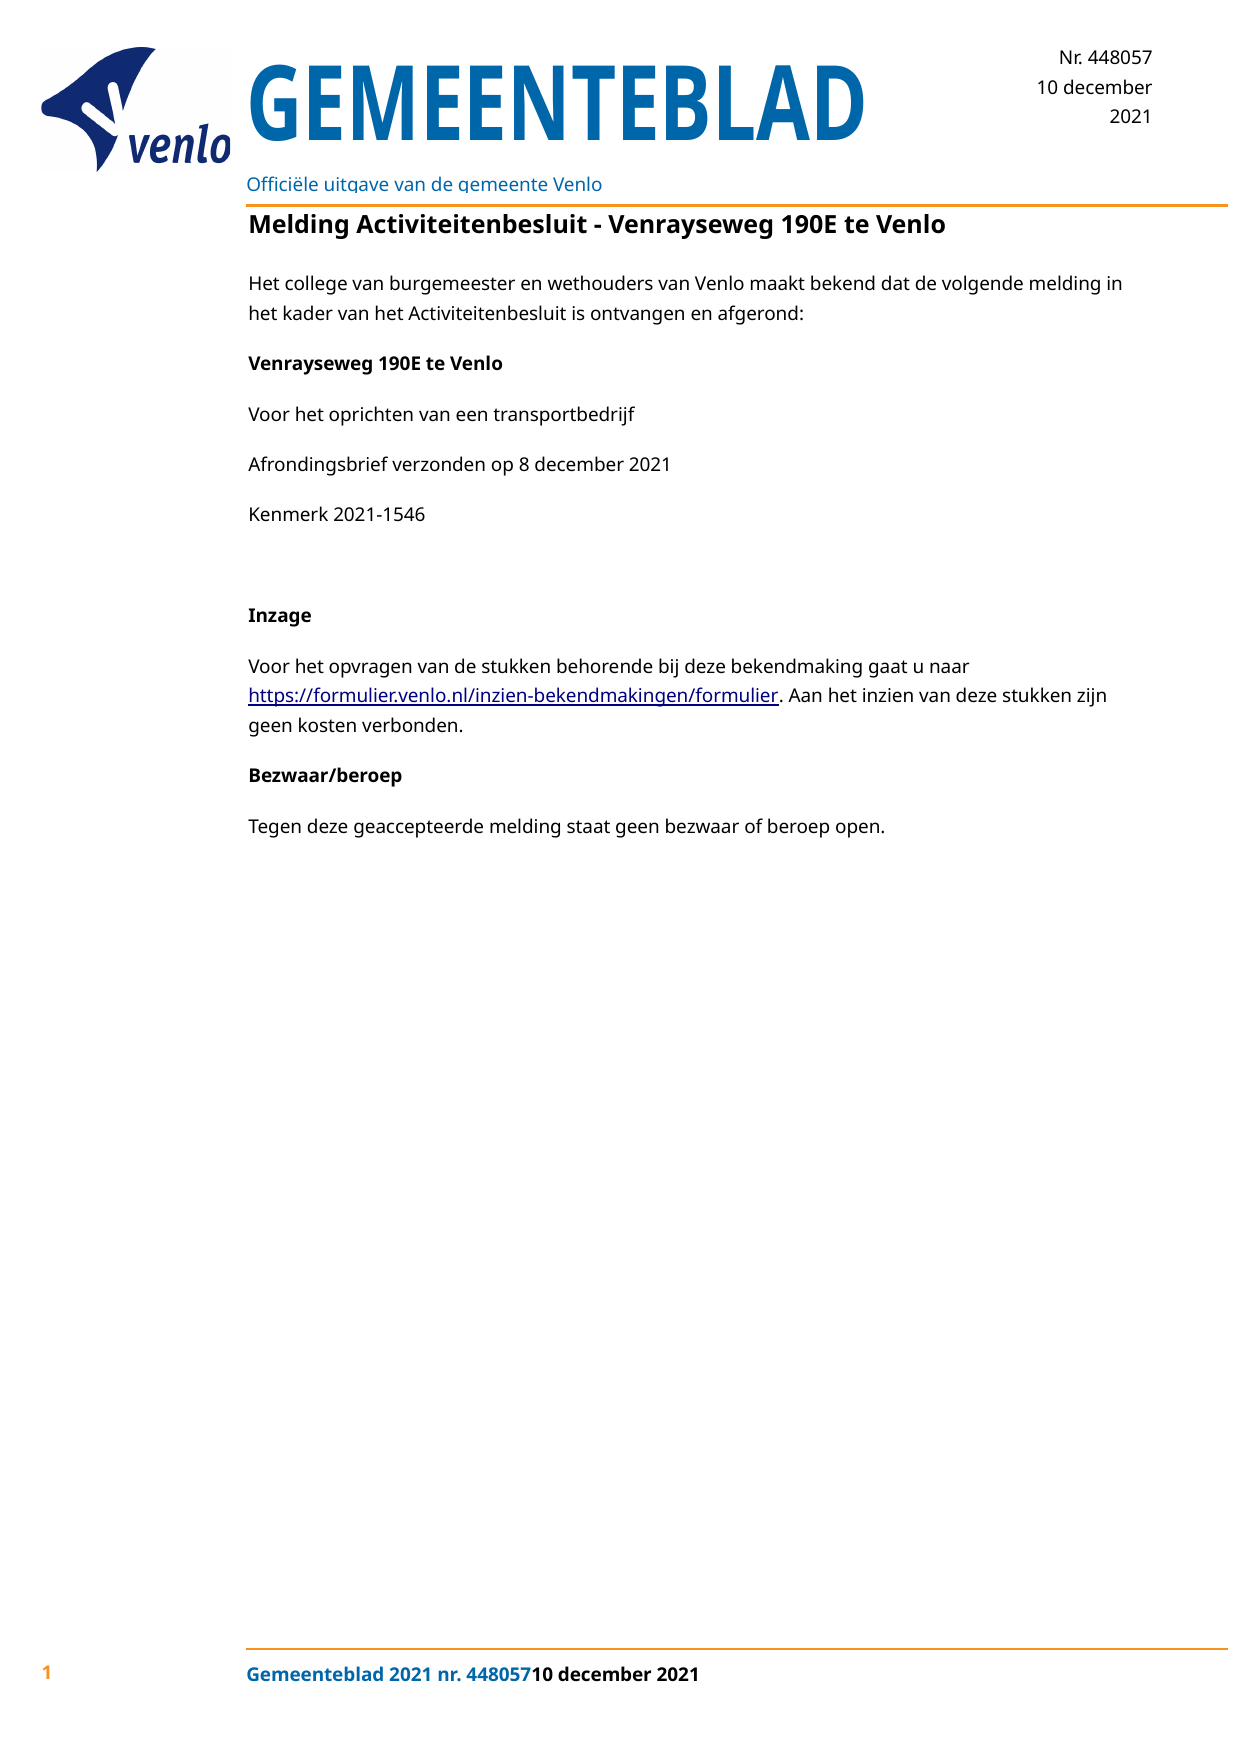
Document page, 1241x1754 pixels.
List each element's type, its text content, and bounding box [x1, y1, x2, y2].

text Tegen deze geaccepteerde melding staat geen bezwaar of beroep open. [248, 813, 1152, 838]
text Inzage [248, 602, 1152, 628]
text Bezwaar/beroep [248, 762, 1152, 788]
picture [41, 47, 231, 172]
text Afrondingsbrief verzonden op 8 december 2021 [248, 451, 1152, 477]
text Het college van burgemeester en wethouders van Venlo maakt bekend dat de volgende melding in het kader van het Activiteitenbesluit is ontvangen en afgerond: [248, 270, 1152, 326]
text Kenmerk 2021-1546 [248, 502, 1152, 527]
text Voor het oprichten van een transportbedrijf [248, 401, 1152, 426]
text Melding Activiteitenbesluit - Venrayseweg 190E te Venlo [248, 207, 1152, 241]
text Venrayseweg 190E te Venlo [248, 350, 1152, 376]
text Voor het opvragen van de stukken behorende bij deze bekendmaking gaat u naar https://formulier.venlo.nl/inzien-bekendmakingen/formulier. Aan het inzien van deze stukken zijn geen kosten verbonden. [248, 653, 1152, 738]
